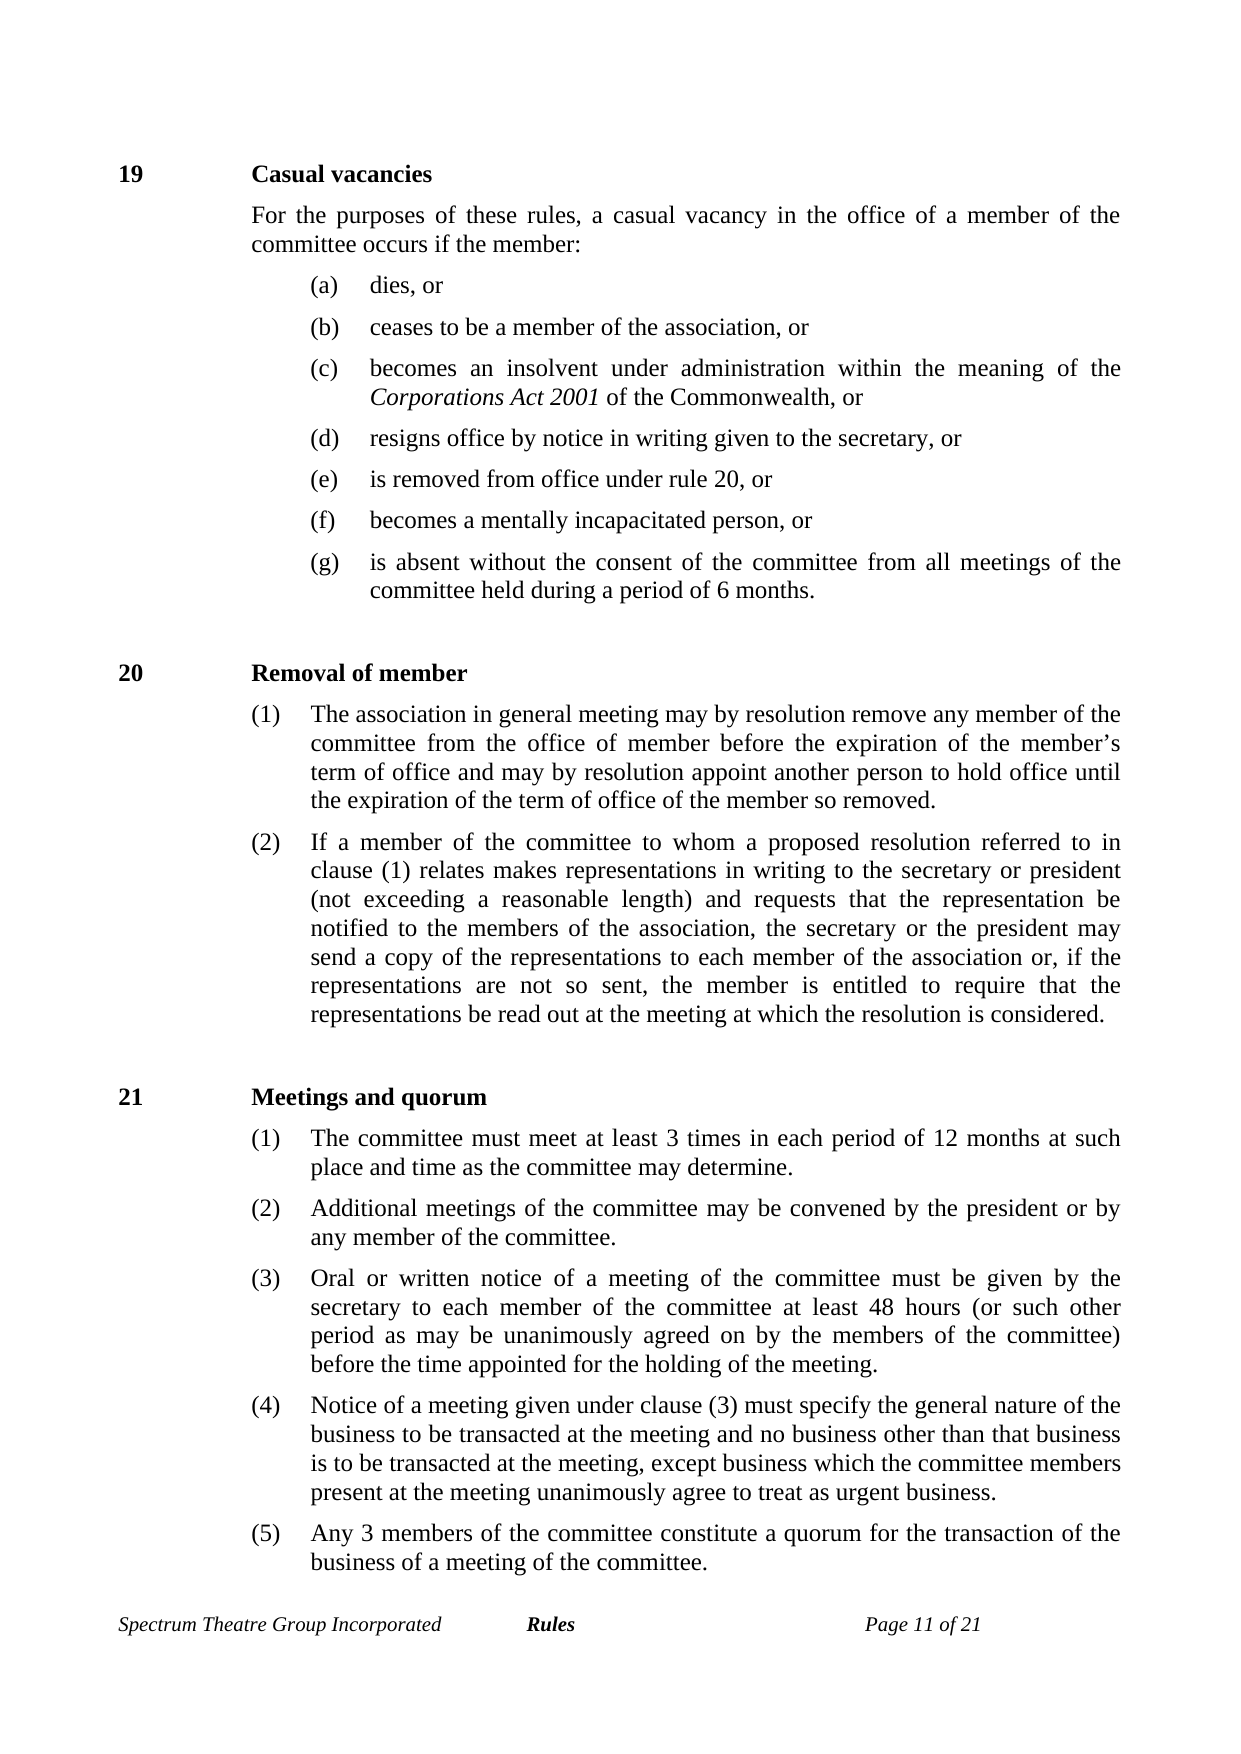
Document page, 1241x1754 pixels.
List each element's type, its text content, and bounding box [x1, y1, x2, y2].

list is removed from office under rule 20, or [310, 464, 1122, 493]
list Oral or written notice of a meeting of the committee must be given by the secretary to each member of the committee at least 48 hours (or such other period as may be unanimously agreed on by the members of the committee) before the time appointed for the holding of the meeting. [251, 1263, 1122, 1378]
subtitle Casual vacancies [118, 159, 1122, 188]
list Additional meetings of the committee may be convened by the president or by any member of the committee. [251, 1193, 1122, 1251]
list becomes an insolvent under administration within the meaning of the Corporations Act 2001 of the Commonwealth, or [310, 353, 1122, 411]
subtitle Meetings and quorum [118, 1082, 1122, 1111]
text For the purposes of these rules, a casual vacancy in the office of a member of the committee occurs if the member: [251, 201, 1122, 258]
list dies, or [310, 271, 1122, 299]
list is absent without the consent of the committee from all meetings of the committee held during a period of 6 months. [310, 547, 1122, 604]
list Any 3 members of the committee constitute a quorum for the transaction of the business of a meeting of the committee. [251, 1518, 1122, 1576]
list resigns office by notice in writing given to the secretary, or [310, 423, 1122, 452]
list If a member of the committee to whom a proposed resolution referred to in clause (1) relates makes representations in writing to the secretary or president (not exceeding a reasonable length) and requests that the representation be notified to the members of the association, the secretary or the president may send a copy of the representations to each member of the association or, if the representations are not so sent, the member is entitled to require that the representations be read out at the meeting at which the resolution is considered. [251, 827, 1122, 1028]
list ceases to be a member of the association, or [310, 312, 1122, 341]
list Notice of a meeting given under clause (3) must specify the general nature of the business to be transacted at the meeting and no business other than that business is to be transacted at the meeting, except business which the committee members present at the meeting unanimously agree to treat as urgent business. [251, 1391, 1122, 1506]
list The association in general meeting may by resolution remove any member of the committee from the office of member before the expiration of the member’s term of office and may by resolution appoint another person to hold office until the expiration of the term of office of the member so removed. [251, 699, 1122, 814]
subtitle Removal of member [118, 658, 1122, 687]
list The committee must meet at least 3 times in each period of 12 months at such place and time as the committee may determine. [251, 1123, 1122, 1181]
list becomes a mentally incapacitated person, or [310, 506, 1122, 534]
